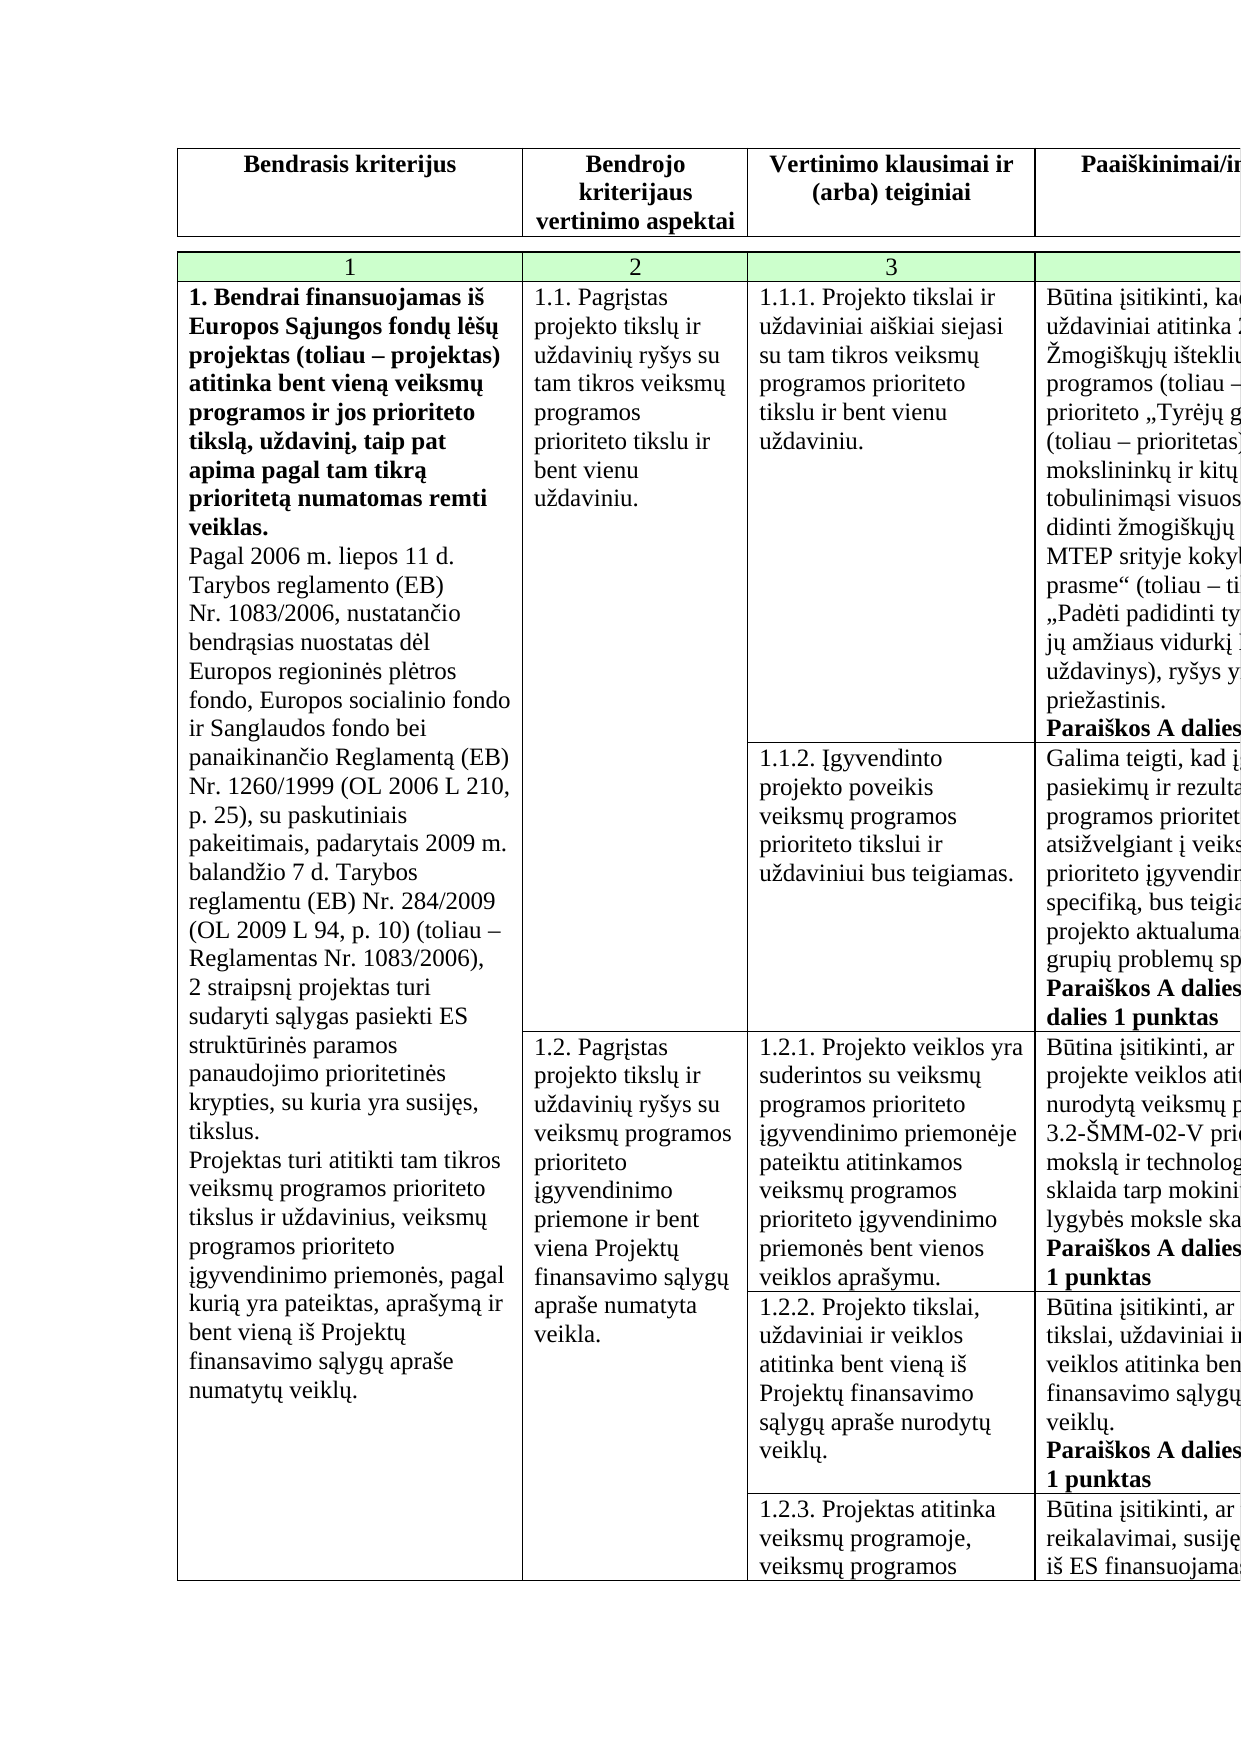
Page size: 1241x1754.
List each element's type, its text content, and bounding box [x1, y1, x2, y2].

table_header Bendrasis kriterijus [178, 149, 522, 236]
table_cell 1.2.2. Projekto tikslai, uždaviniai ir veiklos atitinka bent vieną iš Projektų finansavimo sąlygų apraše nurodytų veiklų. [748, 1292, 1034, 1493]
table_cell [523, 237, 748, 251]
table_cell 1.2. Pagrįstas projekto tikslų ir uždavinių ryšys su veiksmų programos prioriteto įgyvendinimo priemone ir bent viena Projektų finansavimo sąlygų apraše numatyta veikla. [523, 1032, 747, 1580]
table_cell [177, 237, 523, 251]
table_cell 1.1.2. Įgyvendinto projekto poveikis veiksmų programos prioriteto tikslui ir uždaviniui bus teigiamas. [748, 743, 1034, 1031]
table_cell 2 [523, 253, 747, 281]
table_cell Būtina įsitikinti, kad projekto tikslai ir uždaviniai atitinka 2007–2013 m. Žmogiškųjų išteklių plėtros veiksmų programos (toliau – veiksmų programa) prioriteto „Tyrėjų gebėjimų stiprinimas“ (toliau – prioritetas) tikslą „Skatinti tęstinį mokslininkų ir kitų tyrėjų profesinį tobulinimąsi visuose karjeros etapuose ir didinti žmogiškųjų išteklių gebėjimus MTEP srityje kokybine ir kiekybine prasme“ (toliau – tikslas) ir uždavinį „Padėti padidinti tyrėjų skaičių ir mažinti jų amžiaus vidurkį Lietuvoje“ (toliau – uždavinys), ryšys yra akivaizdus ir priežastinis. Paraiškos A dalies 6 punktas [1036, 282, 1240, 742]
table_cell [748, 237, 1035, 251]
table_cell 1.1.1. Projekto tikslai ir uždaviniai aiškiai siejasi su tam tikros veiksmų programos prioriteto tikslu ir bent vienu uždaviniu. [748, 282, 1034, 742]
table_cell Būtina įsitikinti, ar tenkinami visi reikalavimai, susiję su paramos pagal kitas iš ES finansuojamas programas, kitas veiksmų programas, kitus veiksmų programos prioritetus atskyrimu, nurodyti veiksmų programoje veiksmų programos prioriteto įgyvendinimo priemonės aprašyme ir Projektų finansavimo sąlygų apraše. Paraiškos B dalies 1 punktas [1036, 1494, 1240, 1580]
table_cell 4 [1036, 253, 1240, 281]
table_header Paaiškinimai/informacijos šaltinis [1036, 149, 1240, 236]
table_cell [1035, 237, 1240, 251]
table_cell 1.1. Pagrįstas projekto tikslų ir uždavinių ryšys su tam tikros veiksmų programos prioriteto tikslu ir bent vienu uždaviniu. [523, 282, 747, 1031]
table_cell Galima teigti, kad įgyvendinus projektą, pasiekimų ir rezultatų poveikis veiksmų programos prioriteto tikslui ir uždaviniui, atsižvelgiant į veiksmų programos prioriteto įgyvendinimo priemonės specifiką, bus teigiamas. Taip pat įrodytas projekto aktualumas ir poveikis tikslinių grupių problemų sprendimui. Paraiškos A dalies 5 ir 6 punktai ir B dalies 1 punktas [1036, 743, 1240, 1031]
table_cell 1 [178, 253, 522, 281]
table_cell 1.2.3. Projektas atitinka veiksmų programoje, veiksmų programos [748, 1494, 1034, 1580]
table_cell 1. Bendrai finansuojamas iš Europos Sąjungos fondų lėšų projektas (toliau – projektas) atitinka bent vieną veiksmų programos ir jos prioriteto tikslą, uždavinį, taip pat apima pagal tam tikrą prioritetą numatomas remti veiklas. Pagal 2006 m. liepos 11 d. Tarybos reglamento (EB) Nr. 1083/2006, nustatančio bendrąsias nuostatas dėl Europos regioninės plėtros fondo, Europos socialinio fondo ir Sanglaudos fondo bei panaikinančio Reglamentą (EB) Nr. 1260/1999 (OL 2006 L 210, p. 25), su paskutiniais pakeitimais, padarytais 2009 m. balandžio 7 d. Tarybos reglamentu (EB) Nr. 284/2009 (OL 2009 L 94, p. 10) (toliau – Reglamentas Nr. 1083/2006), 2 straipsnį projektas turi sudaryti sąlygas pasiekti ES struktūrinės paramos panaudojimo prioritetinės krypties, su kuria yra susijęs, tikslus. Projektas turi atitikti tam tikros veiksmų programos prioriteto tikslus ir uždavinius, veiksmų programos prioriteto įgyvendinimo priemonės, pagal kurią yra pateiktas, aprašymą ir bent vieną iš Projektų finansavimo sąlygų apraše numatytų veiklų. [178, 282, 522, 1580]
table_cell Būtina įsitikinti, ar projekte numatyti tikslai, uždaviniai ir planuojamos vykdyti veiklos atitinka bent vieną iš Projektų finansavimo sąlygų apraše nurodytų veiklų. Paraiškos A dalies 6 punktas ir B dalies 1 punktas [1036, 1292, 1240, 1493]
table_cell 1.2.1. Projekto veiklos yra suderintos su veiksmų programos prioriteto įgyvendinimo priemonėje pateiktu atitinkamos veiksmų programos prioriteto įgyvendinimo priemonės bent vienos veiklos aprašymu. [748, 1032, 1034, 1291]
table_cell 3 [748, 253, 1034, 281]
table_header Vertinimo klausimai ir (arba) teiginiai [748, 149, 1034, 236]
table_cell Būtina įsitikinti, ar numatytos vykdyti projekte veiklos atitinka bent vieną veiklą, nurodytą veiksmų programos priedo VP1-3.2-ŠMM-02-V priemonės „Žinių apie mokslą ir technologijas gilinimas ir sklaida tarp mokinių ir jaunimo bei lyčių lygybės moksle skatinimas“ aprašyme. Paraiškos A dalies 6 punktas ir B dalies 1 punktas [1036, 1032, 1240, 1291]
table_header Bendrojo kriterijaus vertinimo aspektai [523, 149, 747, 236]
